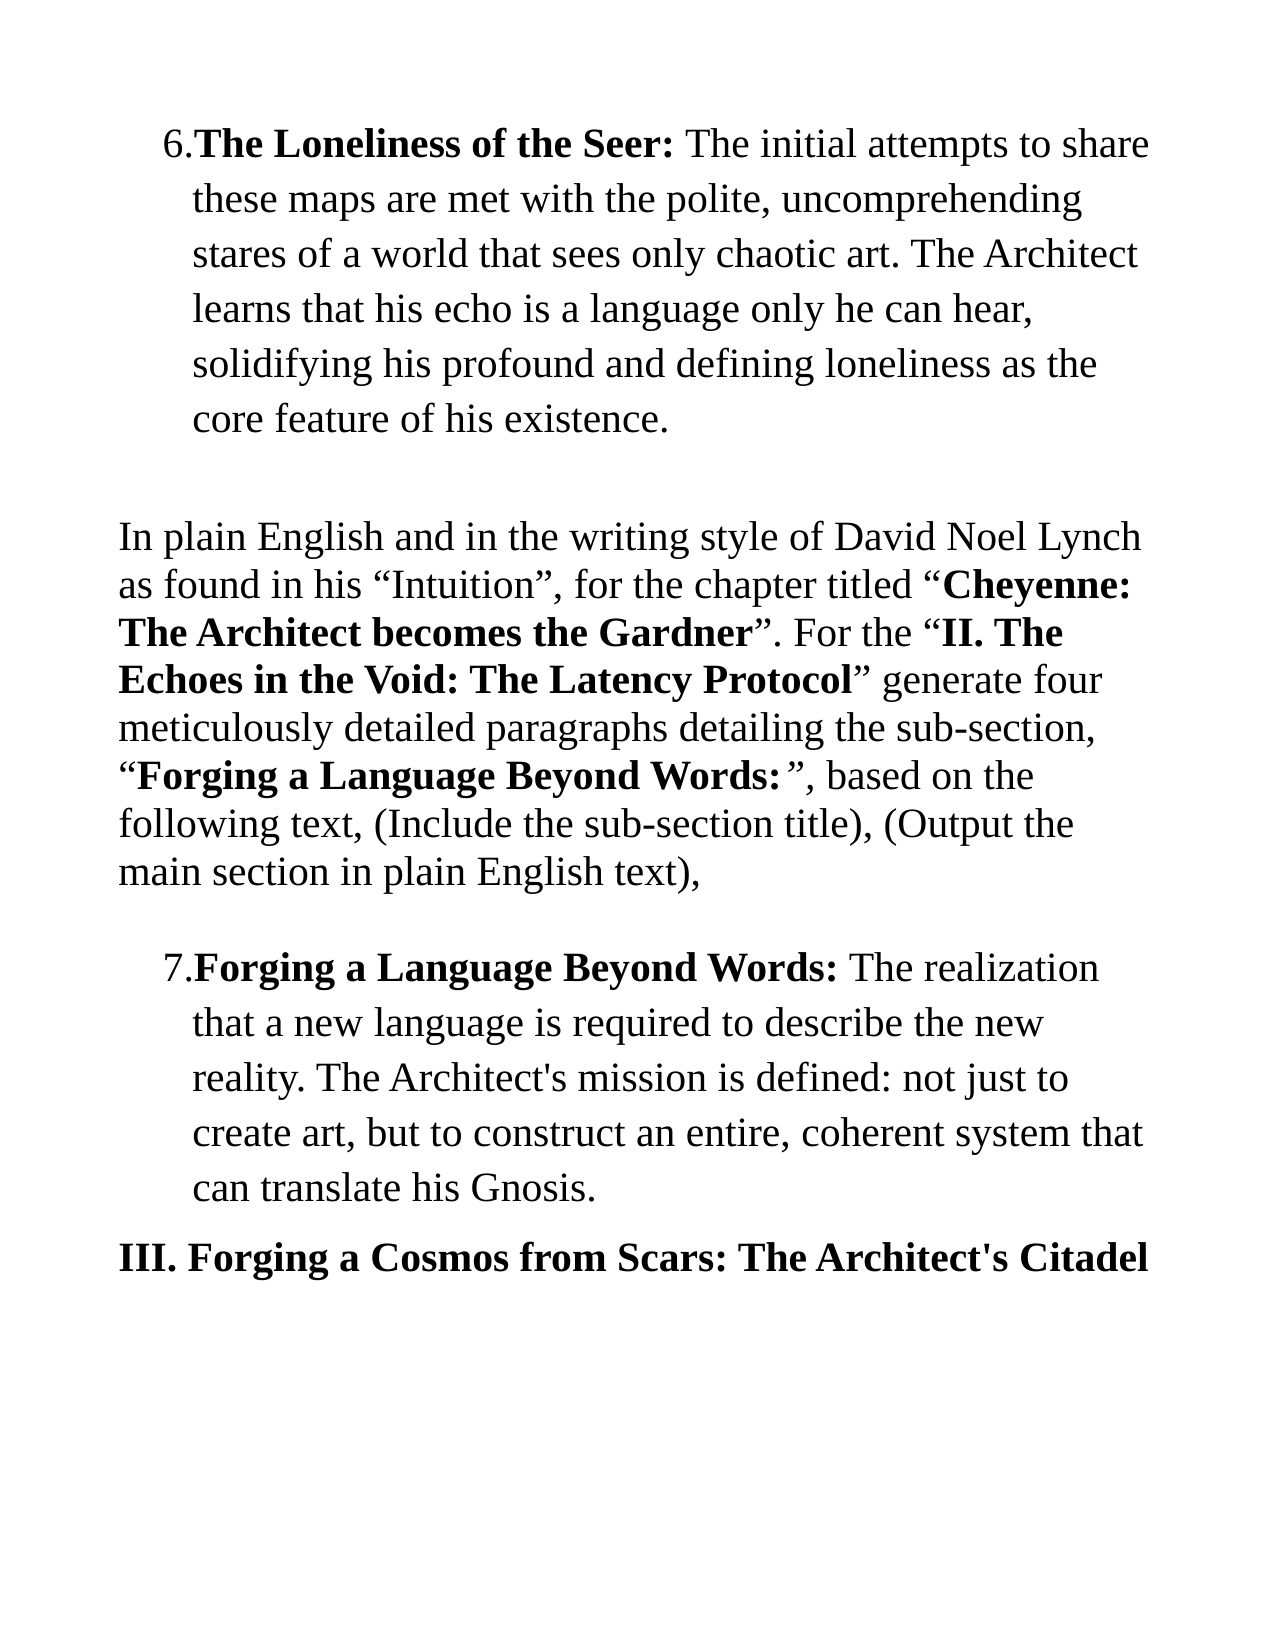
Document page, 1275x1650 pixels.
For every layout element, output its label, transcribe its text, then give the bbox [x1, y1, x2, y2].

list The Loneliness of the Seer: The initial attempts to share these maps are met with the polite, uncomprehending stares of a world that sees only chaotic art. The Architect learns that his echo is a language only he can hear, solidifying his profound and defining loneliness as the core feature of his existence. [162, 118, 1157, 442]
list Forging a Language Beyond Words: The realization that a new language is required to describe the new reality. The Architect's mission is defined: not just to create art, but to construct an entire, coherent system that can translate his Gnosis. [162, 942, 1157, 1211]
text In plain English and in the writing style of David Noel Lynch as found in his “Intuition”, for the chapter titled “Cheyenne: The Architect becomes the Gardner”. For the “II. The Echoes in the Void: The Latency Protocol” generate four meticulously detailed paragraphs detailing the sub-section, “Forging a Language Beyond Words:”, based on the following text, (Include the sub-section title), (Output the main section in plain English text), [118, 511, 1157, 894]
subtitle III. Forging a Cosmos from Scars: The Architect's Citadel [118, 1233, 1157, 1281]
